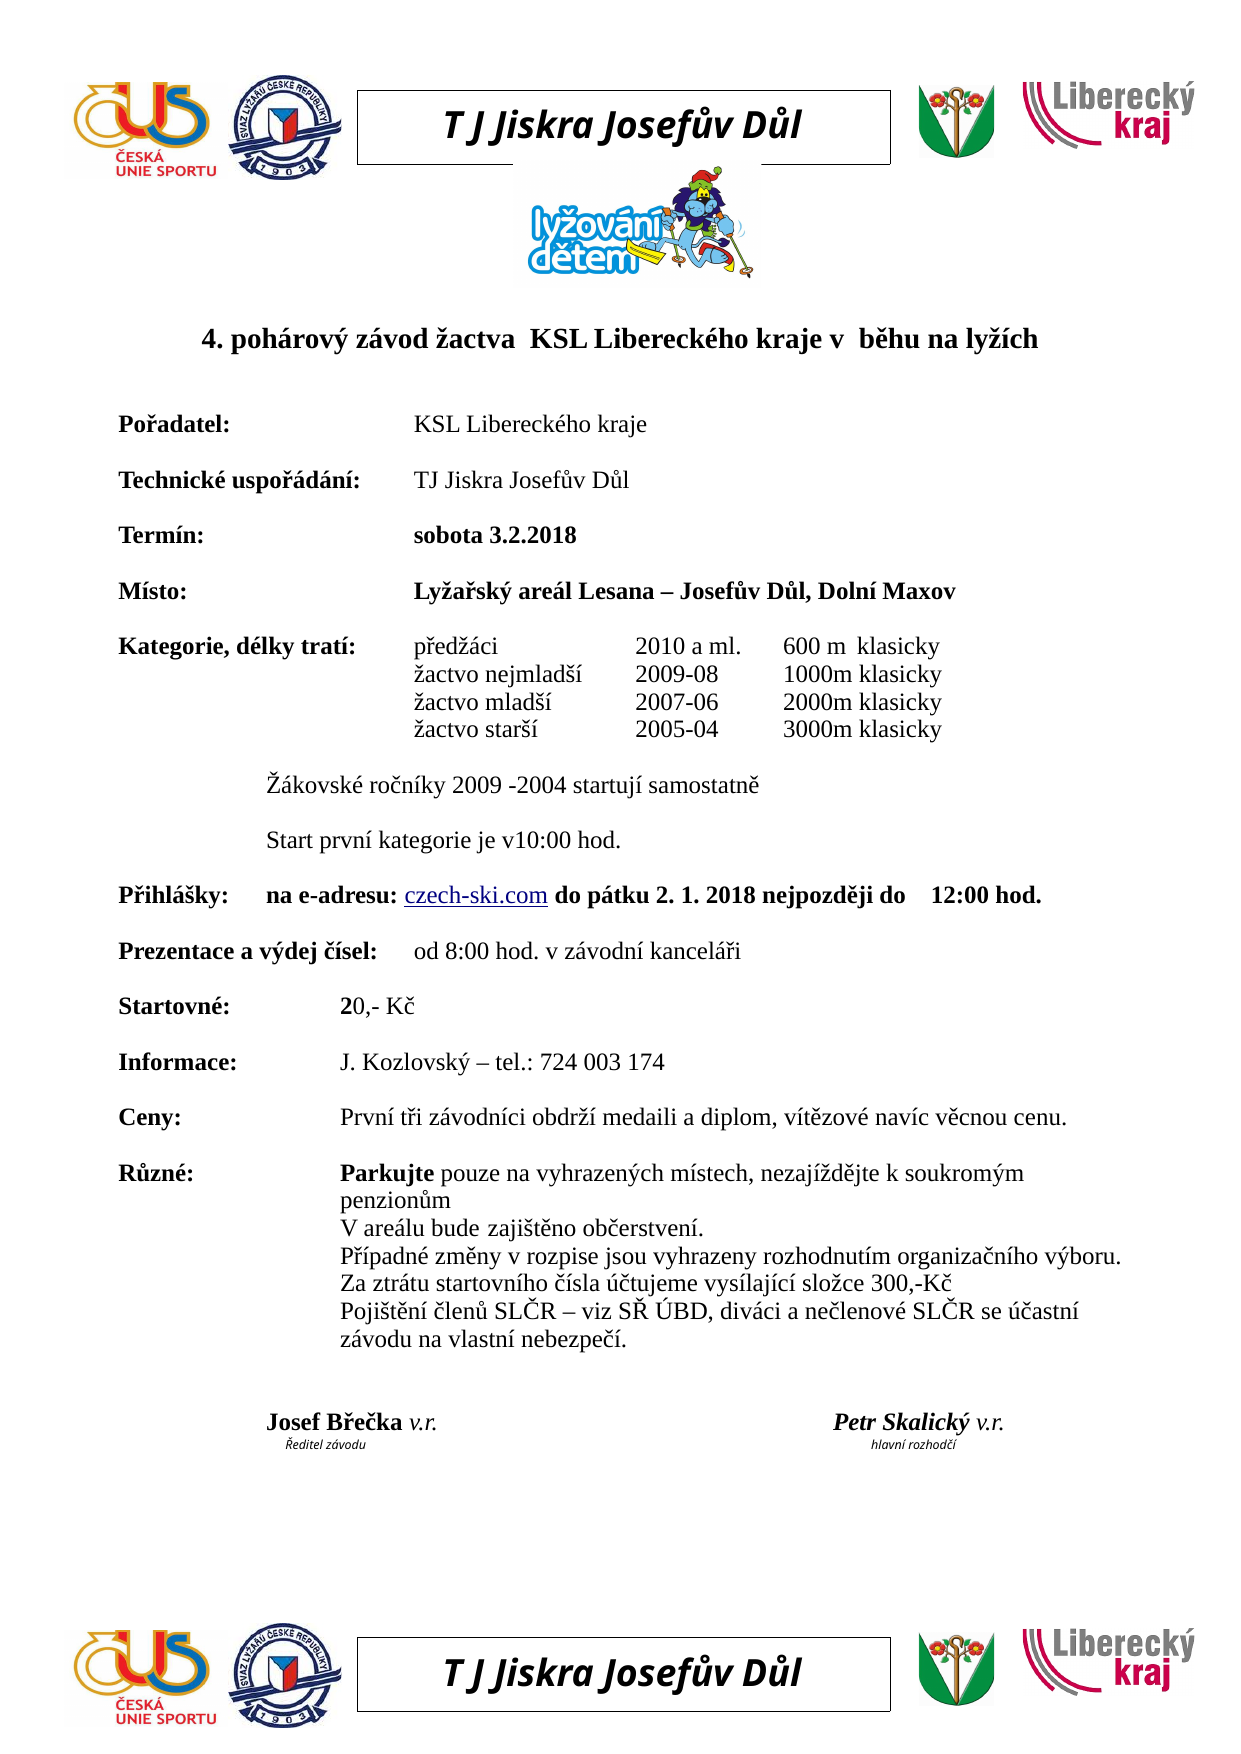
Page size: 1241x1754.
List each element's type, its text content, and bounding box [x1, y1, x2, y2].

text Kategorie, délky tratí: předžáci 2010 a ml. 600 m klasicky [118, 632, 1122, 660]
picture [918, 1632, 995, 1706]
text žactvo nejmladší 2009-08 1000m klasicky [118, 660, 1122, 688]
text Ředitel závodu hlavní rozhodčí [118, 1436, 1122, 1453]
text Startovné: 20,- Kč [118, 992, 1122, 1020]
text Pořadatel: KSL Libereckého kraje [118, 411, 1122, 438]
text Žákovské ročníky 2009 -2004 startují samostatně [118, 771, 1122, 798]
picture [1022, 1628, 1195, 1696]
picture [63, 75, 342, 180]
text Ceny: První tři závodníci obdrží medaili a diplom, vítězové navíc věcnou cenu. [118, 1103, 1122, 1131]
picture [513, 160, 762, 288]
text 4. pohárový závod žactva KSL Libereckého kraje v běhu na lyžích [118, 323, 1122, 355]
text žactvo mladší 2007-06 2000m klasicky [118, 688, 1122, 715]
text V areálu bude zajištěno občerstvení. [118, 1214, 1122, 1242]
picture [918, 85, 995, 158]
text Start první kategorie je v10:00 hod. [118, 826, 1122, 854]
text Přihlášky: na e-adresu: czech-ski.com do pátku 2. 1. 2018 nejpozději do 12:00 hod. [118, 882, 1122, 909]
text Místo: Lyžařský areál Lesana – Josefův Důl, Dolní Maxov [118, 577, 1122, 604]
text Termín: sobota 3.2.2018 [118, 521, 1122, 549]
text Pojištění členů SLČR – viz SŘ ÚBD, diváci a nečlenové SLČR se účastní závodu na vlastní nebezpečí. [118, 1297, 1122, 1353]
text Prezentace a výdej čísel: od 8:00 hod. v závodní kanceláři [118, 937, 1122, 965]
picture [63, 1623, 342, 1728]
text Za ztrátu startovního čísla účtujeme vysílající složce 300,-Kč [118, 1269, 1122, 1297]
text Případné změny v rozpise jsou vyhrazeny rozhodnutím organizačního výboru. [118, 1242, 1122, 1269]
text žactvo starší 2005-04 3000m klasicky [118, 715, 1122, 743]
text Různé: Parkujte pouze na vyhrazených místech, nezajíždějte k soukromým penzionům [118, 1159, 1122, 1214]
text T J Jiskra Josefův Důl [366, 1646, 881, 1697]
text Informace: J. Kozlovský – tel.: 724 003 174 [118, 1048, 1122, 1076]
picture [1022, 81, 1195, 149]
text Josef Břečka v.r. Petr Skalický v.r. [118, 1408, 1122, 1436]
text Technické uspořádání: TJ Jiskra Josefův Důl [118, 466, 1122, 494]
text T J Jiskra Josefův Důl [366, 99, 881, 150]
